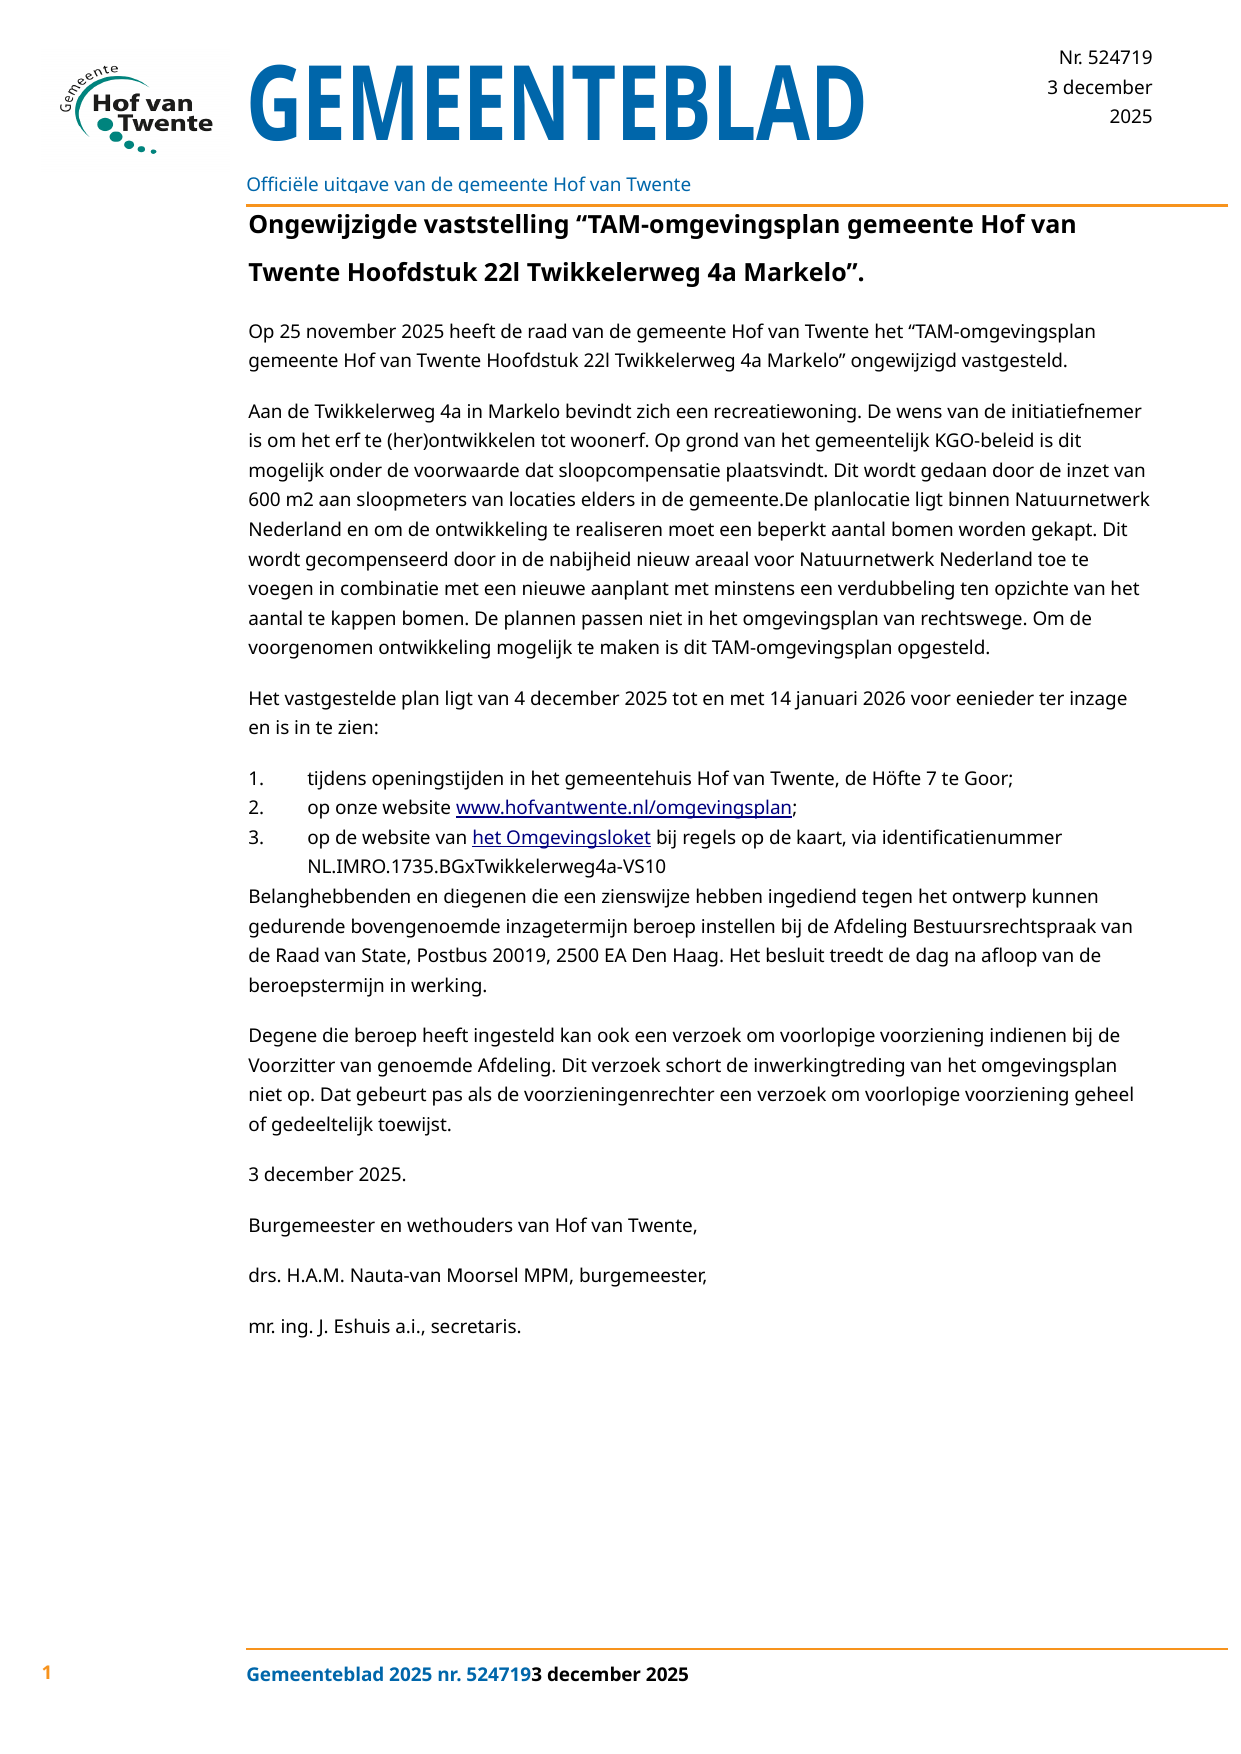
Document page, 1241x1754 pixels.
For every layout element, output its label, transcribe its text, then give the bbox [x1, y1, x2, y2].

list op de website van het Omgevingsloket bij regels op de kaart, via identificatienummer NL.IMRO.1735.BGxTwikkelerweg4a-VS10 [248, 824, 1152, 879]
text Ongewijzigde vaststelling “TAM-omgevingsplan gemeente Hof van Twente Hoofdstuk 22l Twikkelerweg 4a Markelo”. [248, 207, 1152, 288]
text Degene die beroep heeft ingesteld kan ook een verzoek om voorlopige voorziening indienen bij de Voorzitter van genoemde Afdeling. Dit verzoek schort de inwerkingtreding van het omgevingsplan niet op. Dat gebeurt pas als de voorzieningenrechter een verzoek om voorlopige voorziening geheel of gedeeltelijk toewijst. [248, 1022, 1152, 1137]
list tijdens openingstijden in het gemeentehuis Hof van Twente, de Höfte 7 te Goor; [248, 765, 1152, 791]
text Aan de Twikkelerweg 4a in Markelo bevindt zich een recreatiewoning. De wens van de initiatiefnemer is om het erf te (her)ontwikkelen tot woonerf. Op grond van het gemeentelijk KGO-beleid is dit mogelijk onder de voorwaarde dat sloopcompensatie plaatsvindt. Dit wordt gedaan door de inzet van 600 m2 aan sloopmeters van locaties elders in de gemeente.De planlocatie ligt binnen Natuurnetwerk Nederland en om de ontwikkeling te realiseren moet een beperkt aantal bomen worden gekapt. Dit wordt gecompenseerd door in de nabijheid nieuw areaal voor Natuurnetwerk Nederland toe te voegen in combinatie met een nieuwe aanplant met minstens een verdubbeling ten opzichte van het aantal te kappen bomen. De plannen passen niet in het omgevingsplan van rechtswege. Om de voorgenomen ontwikkeling mogelijk te maken is dit TAM-omgevingsplan opgesteld. [248, 398, 1152, 660]
text 3 december 2025. [248, 1162, 1152, 1187]
picture [41, 47, 231, 172]
text Burgemeester en wethouders van Hof van Twente, [248, 1212, 1152, 1238]
text Op 25 november 2025 heeft de raad van de gemeente Hof van Twente het “TAM-omgevingsplan gemeente Hof van Twente Hoofdstuk 22l Twikkelerweg 4a Markelo” ongewijzigd vastgesteld. [248, 318, 1152, 373]
list op onze website www.hofvantwente.nl/omgevingsplan; [248, 794, 1152, 820]
text Belanghebbenden en diegenen die een zienswijze hebben ingediend tegen het ontwerp kunnen gedurende bovengenoemde inzagetermijn beroep instellen bij de Afdeling Bestuursrechtspraak van de Raad van State, Postbus 20019, 2500 EA Den Haag. Het besluit treedt de dag na afloop van de beroepstermijn in werking. [248, 883, 1152, 998]
text drs. H.A.M. Nauta-van Moorsel MPM, burgemeester, [248, 1262, 1152, 1288]
text mr. ing. J. Eshuis a.i., secretaris. [248, 1313, 1152, 1339]
text Het vastgestelde plan ligt van 4 december 2025 tot en met 14 januari 2026 voor eenieder ter inzage en is in te zien: [248, 685, 1152, 740]
